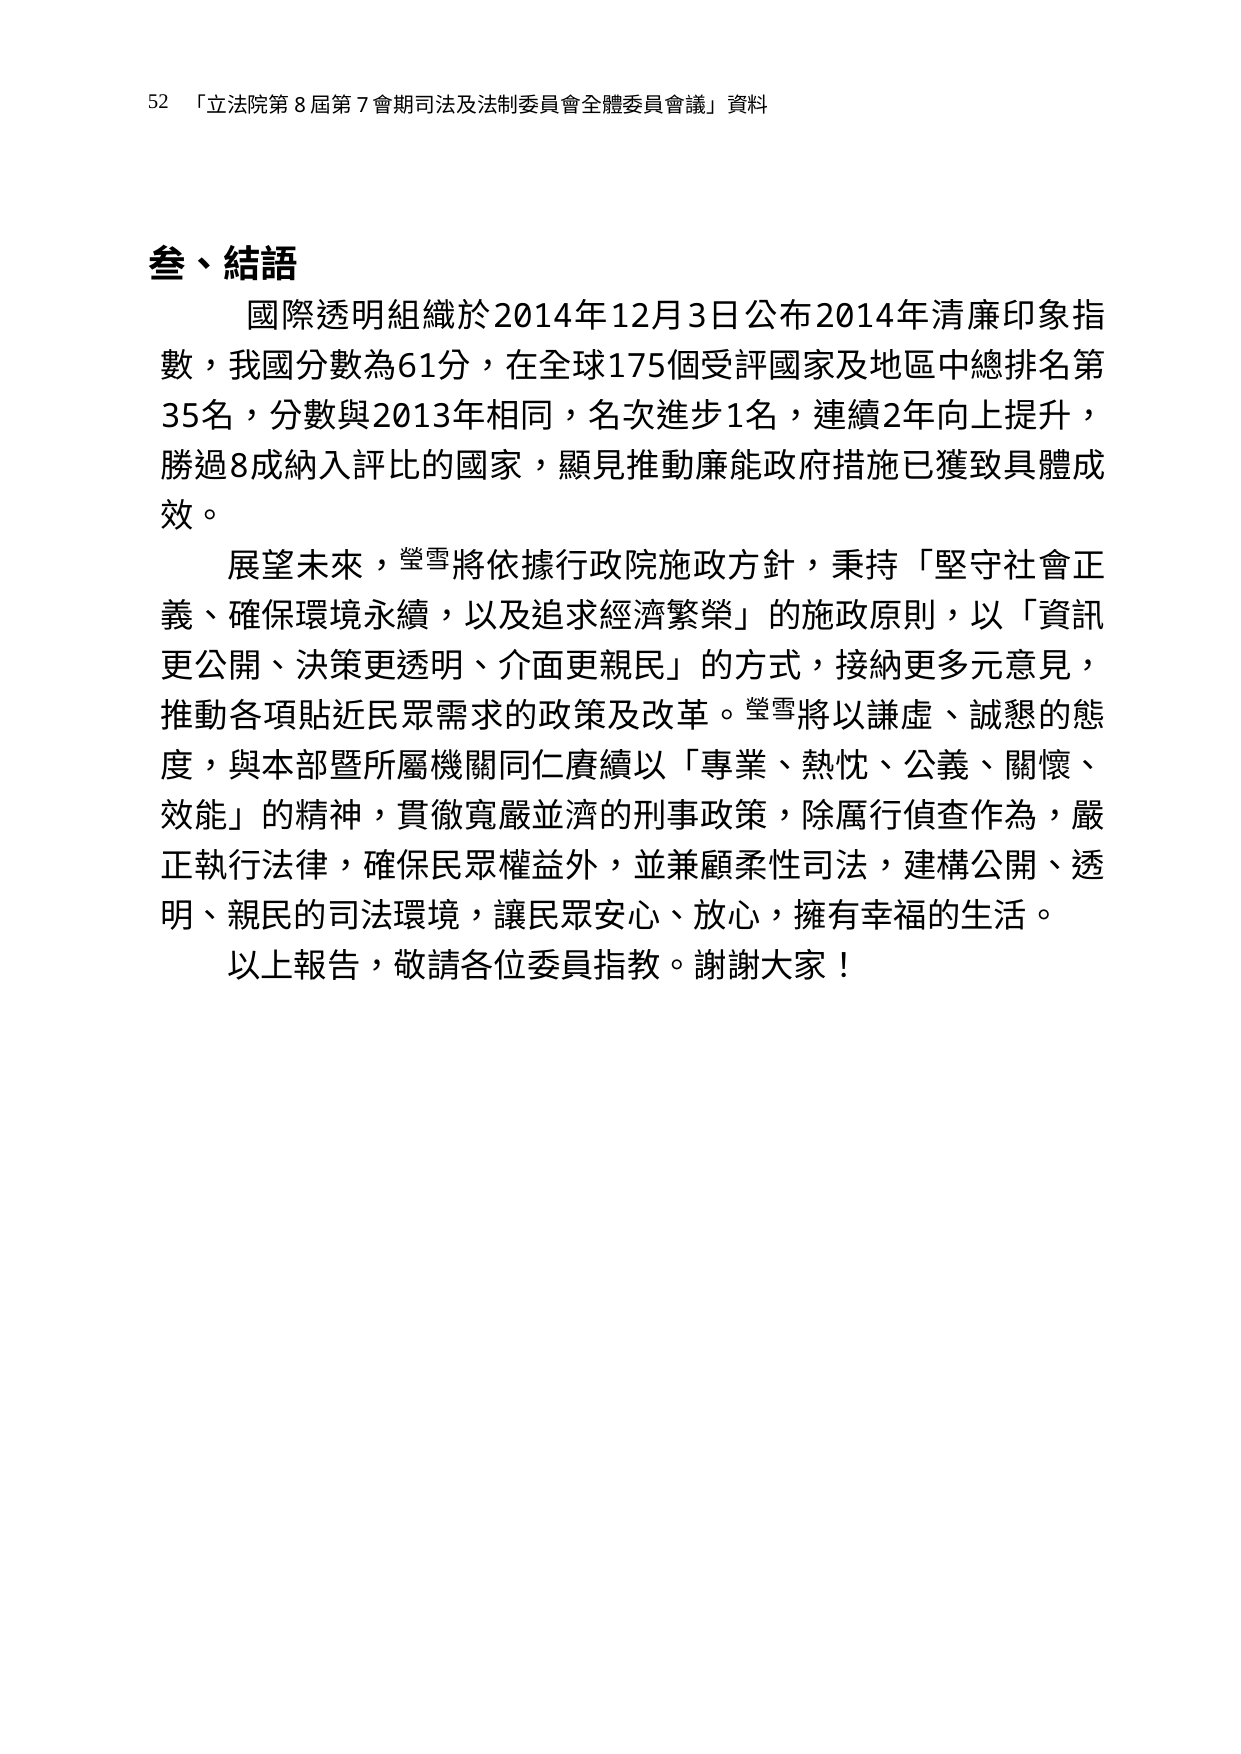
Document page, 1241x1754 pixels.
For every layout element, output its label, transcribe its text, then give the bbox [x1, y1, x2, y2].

text 國際透明組織於2014年12月3日公布2014年清廉印象指數，我國分數為61分，在全球175個受評國家及地區中總排名第35名，分數與2013年相同，名次進步1名，連續2年向上提升，勝過8成納入評比的國家，顯見推動廉能政府措施已獲致具體成效。 [160, 288, 1106, 538]
text 叁、結語 [148, 238, 1106, 288]
text 以上報告，敬請各位委員指教。謝謝大家！ [160, 938, 1106, 988]
text 展望未來，瑩雪將依據行政院施政方針，秉持「堅守社會正義、確保環境永續，以及追求經濟繁榮」的施政原則，以「資訊更公開、決策更透明、介面更親民」的方式，接納更多元意見，推動各項貼近民眾需求的政策及改革。瑩雪將以謙虛、誠懇的態度，與本部暨所屬機關同仁賡續以「專業、熱忱、公義、關懷、效能」的精神，貫徹寬嚴並濟的刑事政策，除厲行偵查作為，嚴正執行法律，確保民眾權益外，並兼顧柔性司法，建構公開、透明、親民的司法環境，讓民眾安心、放心，擁有幸福的生活。 [160, 538, 1106, 938]
